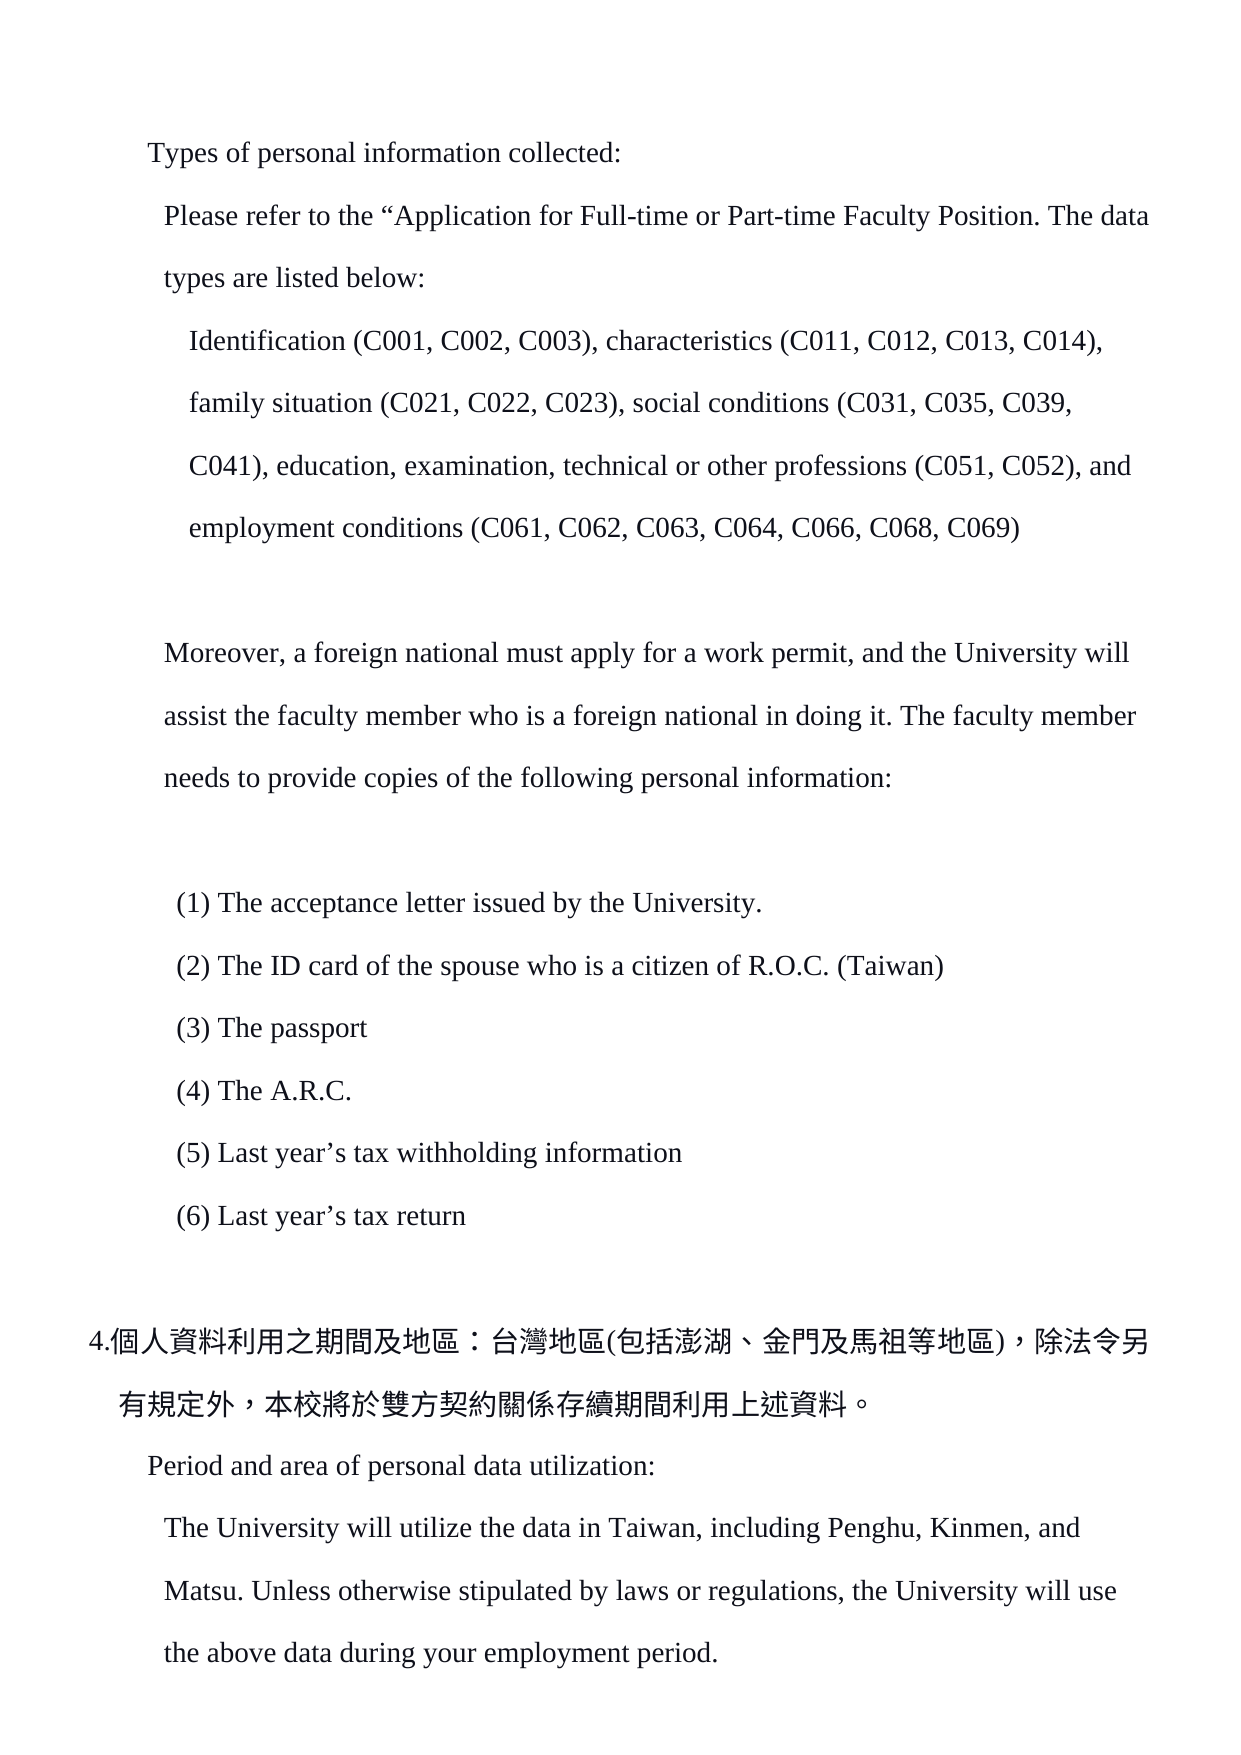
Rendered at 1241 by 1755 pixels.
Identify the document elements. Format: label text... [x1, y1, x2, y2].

text (2) The ID card of the spouse who is a citizen of R.O.C. (Taiwan) [89, 923, 1152, 986]
text (6) Last year’s tax return [89, 1173, 1152, 1236]
text Types of personal information collected: [89, 111, 1152, 173]
text Moreover, a foreign national must apply for a work permit, and the University will assist the faculty member who is a foreign national in doing it. The faculty member needs to provide copies of the following personal information: [164, 611, 1152, 798]
text Please refer to the “Application for Full-time or Part-time Faculty Position. The data types are listed below: [164, 173, 1152, 298]
text 4.個人資料利用之期間及地區：台灣地區(包括澎湖、金門及馬祖等地區)，除法令另有規定外，本校將於雙方契約關係存續期間利用上述資料。 [89, 1298, 1152, 1423]
text (4) The A.R.C. [89, 1048, 1152, 1111]
text (3) The passport [89, 986, 1152, 1048]
text Period and area of ​​personal data utilization: [89, 1423, 1152, 1486]
text (5) Last year’s tax withholding information [89, 1111, 1152, 1173]
text Identification (C001, C002, C003), characteristics (C011, C012, C013, C014), family situation (C021, C022, C023), social conditions (C031, C035, C039, C041), education, examination, technical or other professions (C051, C052), and employment conditions (C061, C062, C063, C064, C066, C068, C069) [189, 298, 1152, 548]
text (1) The acceptance letter issued by the University. [89, 861, 1152, 923]
text The University will utilize the data in Taiwan, including Penghu, Kinmen, and Matsu. Unless otherwise stipulated by laws or regulations, the University will use the above data during your employment period. [164, 1486, 1152, 1673]
